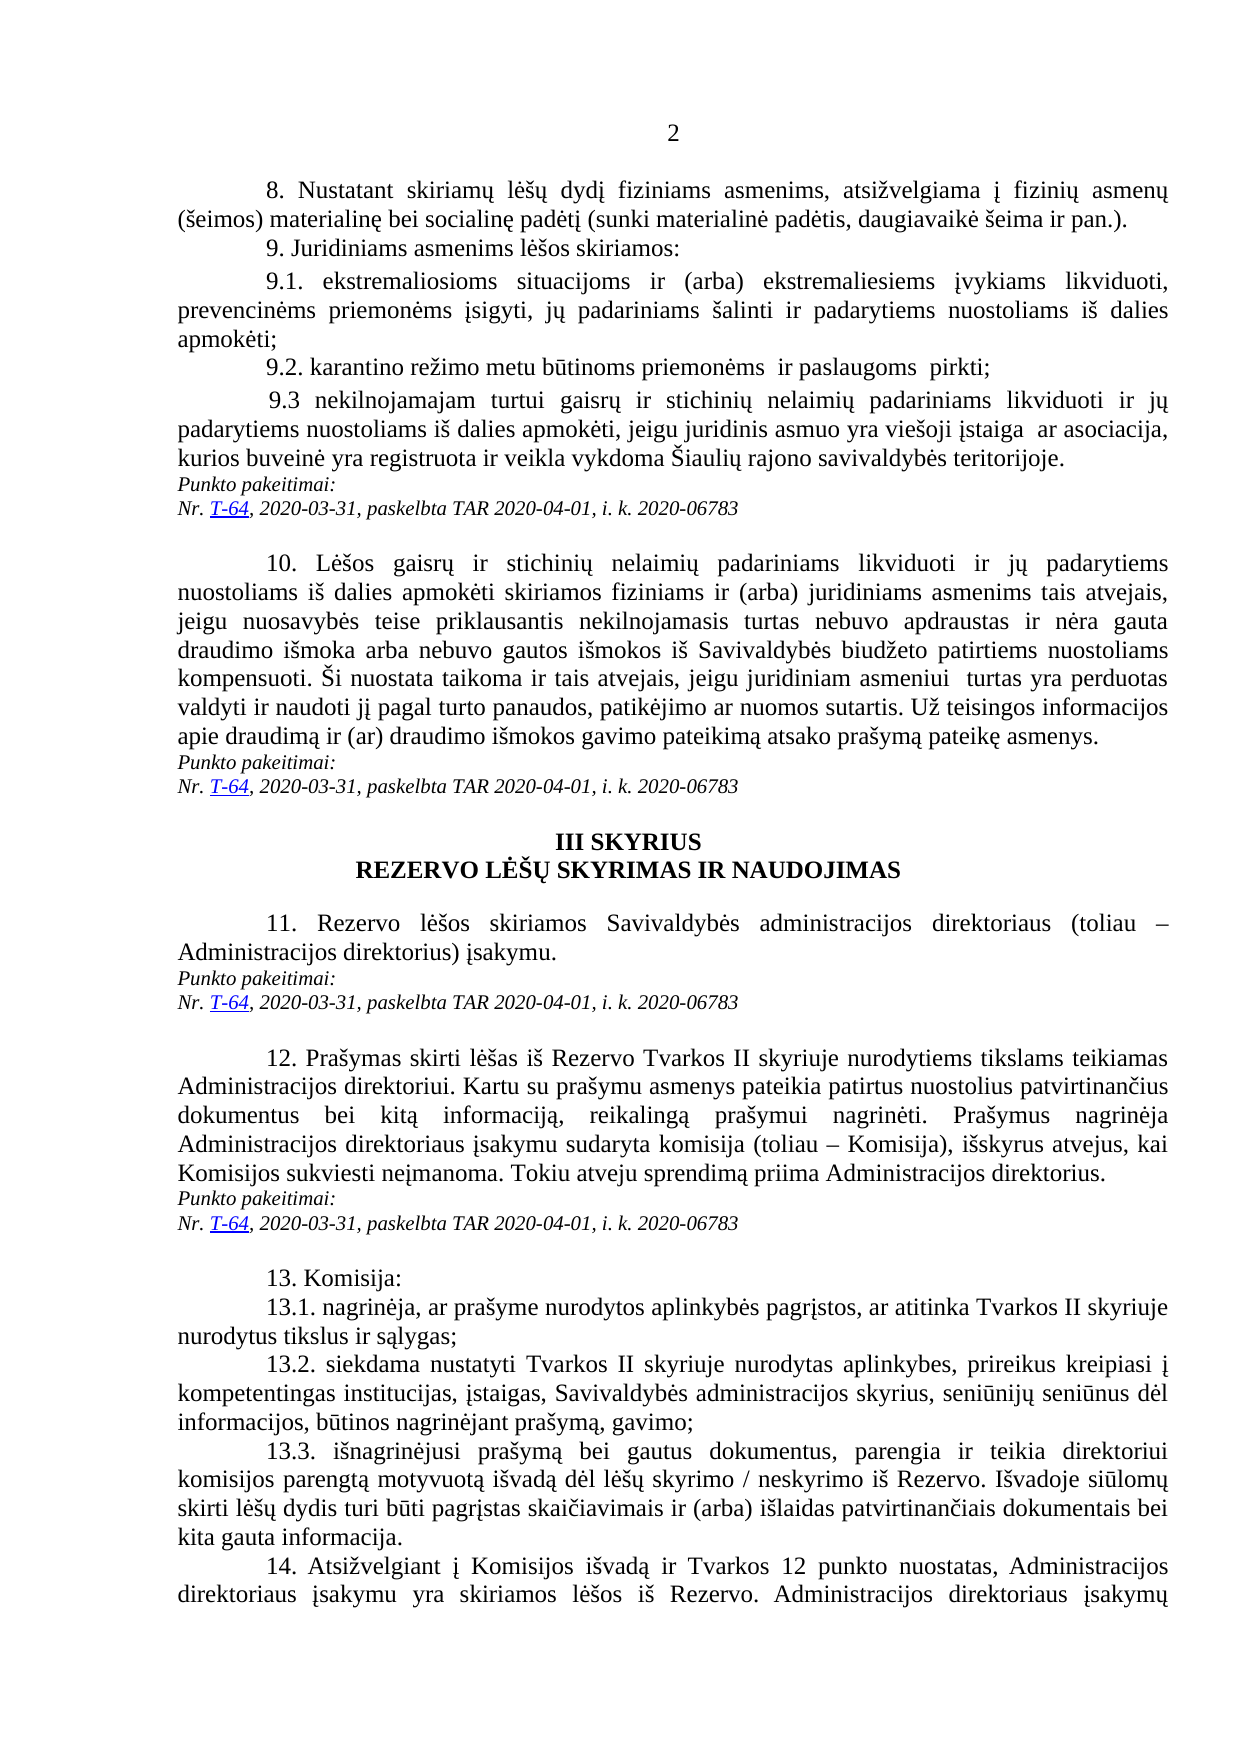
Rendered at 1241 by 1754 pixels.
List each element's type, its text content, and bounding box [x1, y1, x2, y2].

text 9.3 nekilnojamajam turtui gaisrų ir stichinių nelaimių padariniams likviduoti ir jų padarytiems nuostoliams iš dalies apmokėti, jeigu juridinis asmuo yra viešoji įstaiga ar asociacija, kurios buveinė yra registruota ir veikla vykdoma Šiaulių rajono savivaldybės teritorijoje. [177, 385, 1169, 472]
text Nr. T-64, 2020-03-31, paskelbta TAR 2020-04-01, i. k. 2020-06783 [177, 496, 1169, 520]
text 11. Rezervo lėšos skiriamos Savivaldybės administracijos direktoriaus (toliau – Administracijos direktorius) įsakymu. [177, 908, 1169, 966]
text 9. Juridiniams asmenims lėšos skiriamos: [266, 233, 1169, 262]
subtitle REZERVO LĖŠŲ SKYRIMAS IR NAUDOJIMAS [87, 855, 1169, 884]
text 8. Nustatant skiriamų lėšų dydį fiziniams asmenims, atsižvelgiama į fizinių asmenų (šeimos) materialinę bei socialinę padėtį (sunki materialinė padėtis, daugiavaikė šeima ir pan.). [177, 176, 1169, 233]
text Punkto pakeitimai: [177, 1186, 1169, 1210]
text 13.3. išnagrinėjusi prašymą bei gautus dokumentus, parengia ir teikia direktoriui komisijos parengtą motyvuotą išvadą dėl lėšų skyrimo / neskyrimo iš Rezervo. Išvadoje siūlomų skirti lėšų dydis turi būti pagrįstas skaičiavimais ir (arba) išlaidas patvirtinančiais dokumentais bei kita gauta informacija. [177, 1436, 1169, 1551]
text 13.2. siekdama nustatyti Tvarkos II skyriuje nurodytas aplinkybes, prireikus kreipiasi į kompetentingas institucijas, įstaigas, Savivaldybės administracijos skyrius, seniūnijų seniūnus dėl informacijos, būtinos nagrinėjant prašymą, gavimo; [177, 1349, 1169, 1436]
text 13.1. nagrinėja, ar prašyme nurodytos aplinkybės pagrįstos, ar atitinka Tvarkos II skyriuje nurodytus tikslus ir sąlygas; [177, 1292, 1169, 1349]
subtitle III SKYRIUS [87, 827, 1169, 855]
text 13. Komisija: [177, 1263, 1169, 1292]
text 14. Atsižvelgiant į Komisijos išvadą ir Tvarkos 12 punkto nuostatas, Administracijos direktoriaus įsakymu yra skiriamos lėšos iš Rezervo. Administracijos direktoriaus įsakymų [177, 1551, 1169, 1608]
text 10. Lėšos gaisrų ir stichinių nelaimių padariniams likviduoti ir jų padarytiems nuostoliams iš dalies apmokėti skiriamos fiziniams ir (arba) juridiniams asmenims tais atvejais, jeigu nuosavybės teise priklausantis nekilnojamasis turtas nebuvo apdraustas ir nėra gauta draudimo išmoka arba nebuvo gautos išmokos iš Savivaldybės biudžeto patirtiems nuostoliams kompensuoti. Ši nuostata taikoma ir tais atvejais, jeigu juridiniam asmeniui turtas yra perduotas valdyti ir naudoti jį pagal turto panaudos, patikėjimo ar nuomos sutartis. Už teisingos informacijos apie draudimą ir (ar) draudimo išmokos gavimo pateikimą atsako prašymą pateikę asmenys. [177, 548, 1169, 750]
text Nr. T-64, 2020-03-31, paskelbta TAR 2020-04-01, i. k. 2020-06783 [177, 1210, 1169, 1234]
text 12. Prašymas skirti lėšas iš Rezervo Tvarkos II skyriuje nurodytiems tikslams teikiamas Administracijos direktoriui. Kartu su prašymu asmenys pateikia patirtus nuostolius patvirtinančius dokumentus bei kitą informaciją, reikalingą prašymui nagrinėti. Prašymus nagrinėja Administracijos direktoriaus įsakymu sudaryta komisija (toliau – Komisija), išskyrus atvejus, kai Komisijos sukviesti neįmanoma. Tokiu atveju sprendimą priima Administracijos direktorius. [177, 1043, 1169, 1186]
text Punkto pakeitimai: [177, 966, 1169, 990]
text Nr. T-64, 2020-03-31, paskelbta TAR 2020-04-01, i. k. 2020-06783 [177, 990, 1169, 1014]
text Punkto pakeitimai: [177, 472, 1169, 496]
text Punkto pakeitimai: [177, 750, 1169, 774]
text 9.1. ekstremaliosioms situacijoms ir (arba) ekstremaliesiems įvykiams likviduoti, prevencinėms priemonėms įsigyti, jų padariniams šalinti ir padarytiems nuostoliams iš dalies apmokėti; [177, 266, 1169, 352]
text Nr. T-64, 2020-03-31, paskelbta TAR 2020-04-01, i. k. 2020-06783 [177, 774, 1169, 798]
text 9.2. karantino režimo metu būtinoms priemonėms ir paslaugoms pirkti; [177, 352, 1169, 381]
